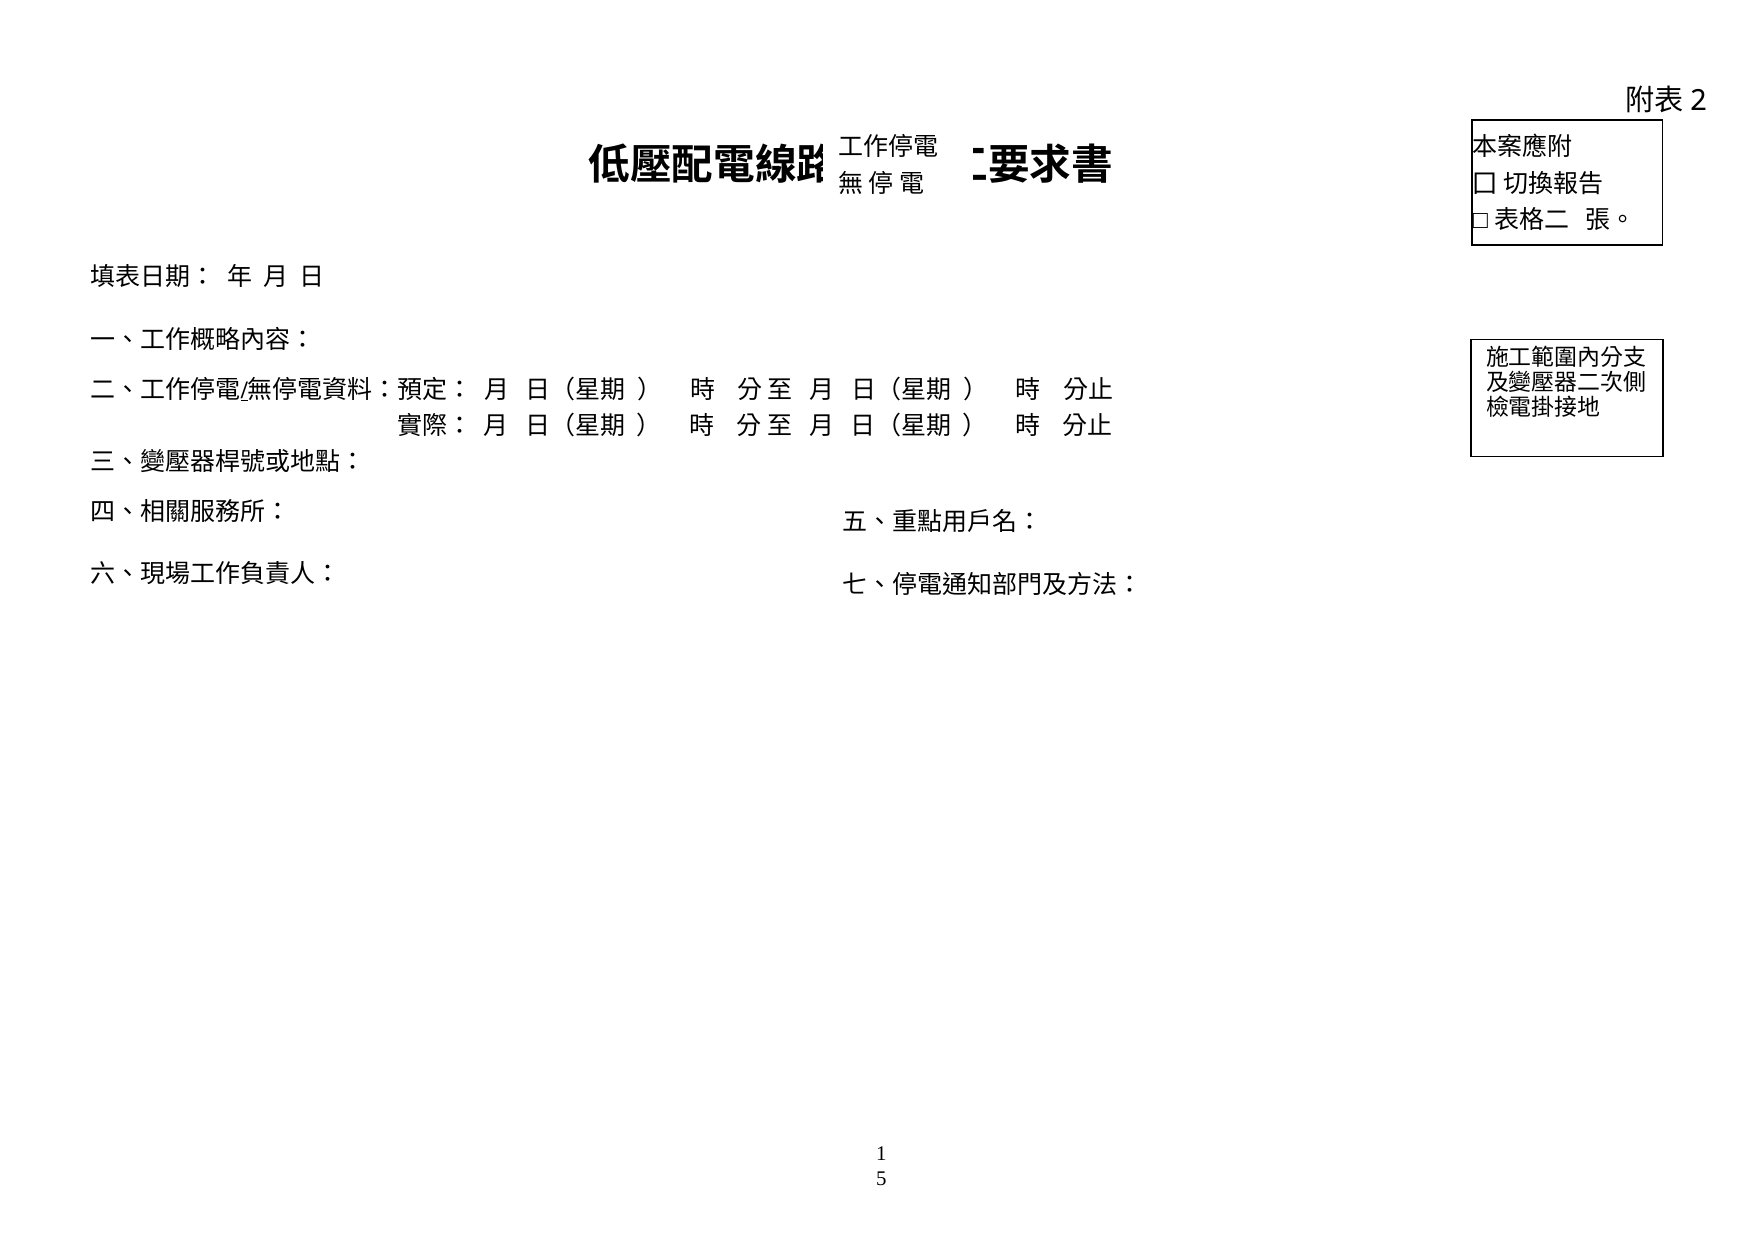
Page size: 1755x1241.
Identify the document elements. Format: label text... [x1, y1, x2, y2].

table_cell [1344, 182, 1550, 307]
table_cell 六、現場工作負責人： [88, 541, 839, 603]
table_cell 七、停電通知部門及方法： [839, 541, 1625, 603]
table_header [1473, 121, 1662, 244]
table_header [1252, 119, 1344, 182]
table_cell 一、工作概略內容： [88, 307, 1252, 369]
table_cell 三、變壓器桿號或地點： [88, 442, 1625, 478]
table_header [1473, 214, 1486, 227]
table_cell [1252, 307, 1625, 369]
table_header 低壓配電線路 施工要求書 填表日期： 年 月 日 [88, 119, 1252, 307]
text 附表2 [47, 77, 1707, 119]
table_cell [1252, 182, 1344, 307]
table_header [1344, 119, 1471, 182]
table_cell 四、相關服務所： [88, 478, 839, 541]
table_cell 二、工作停電/無停電資料：預定： 月 日（星期 ） 時 分 至 月 日（星期 ） 時 分止 實際： 月 日（星期 ） 時 分 至 月 日（星期 ） 時 分止 [88, 369, 1470, 442]
table_cell [1550, 246, 1625, 307]
table_cell 五、重點用戶名： [839, 478, 1625, 541]
